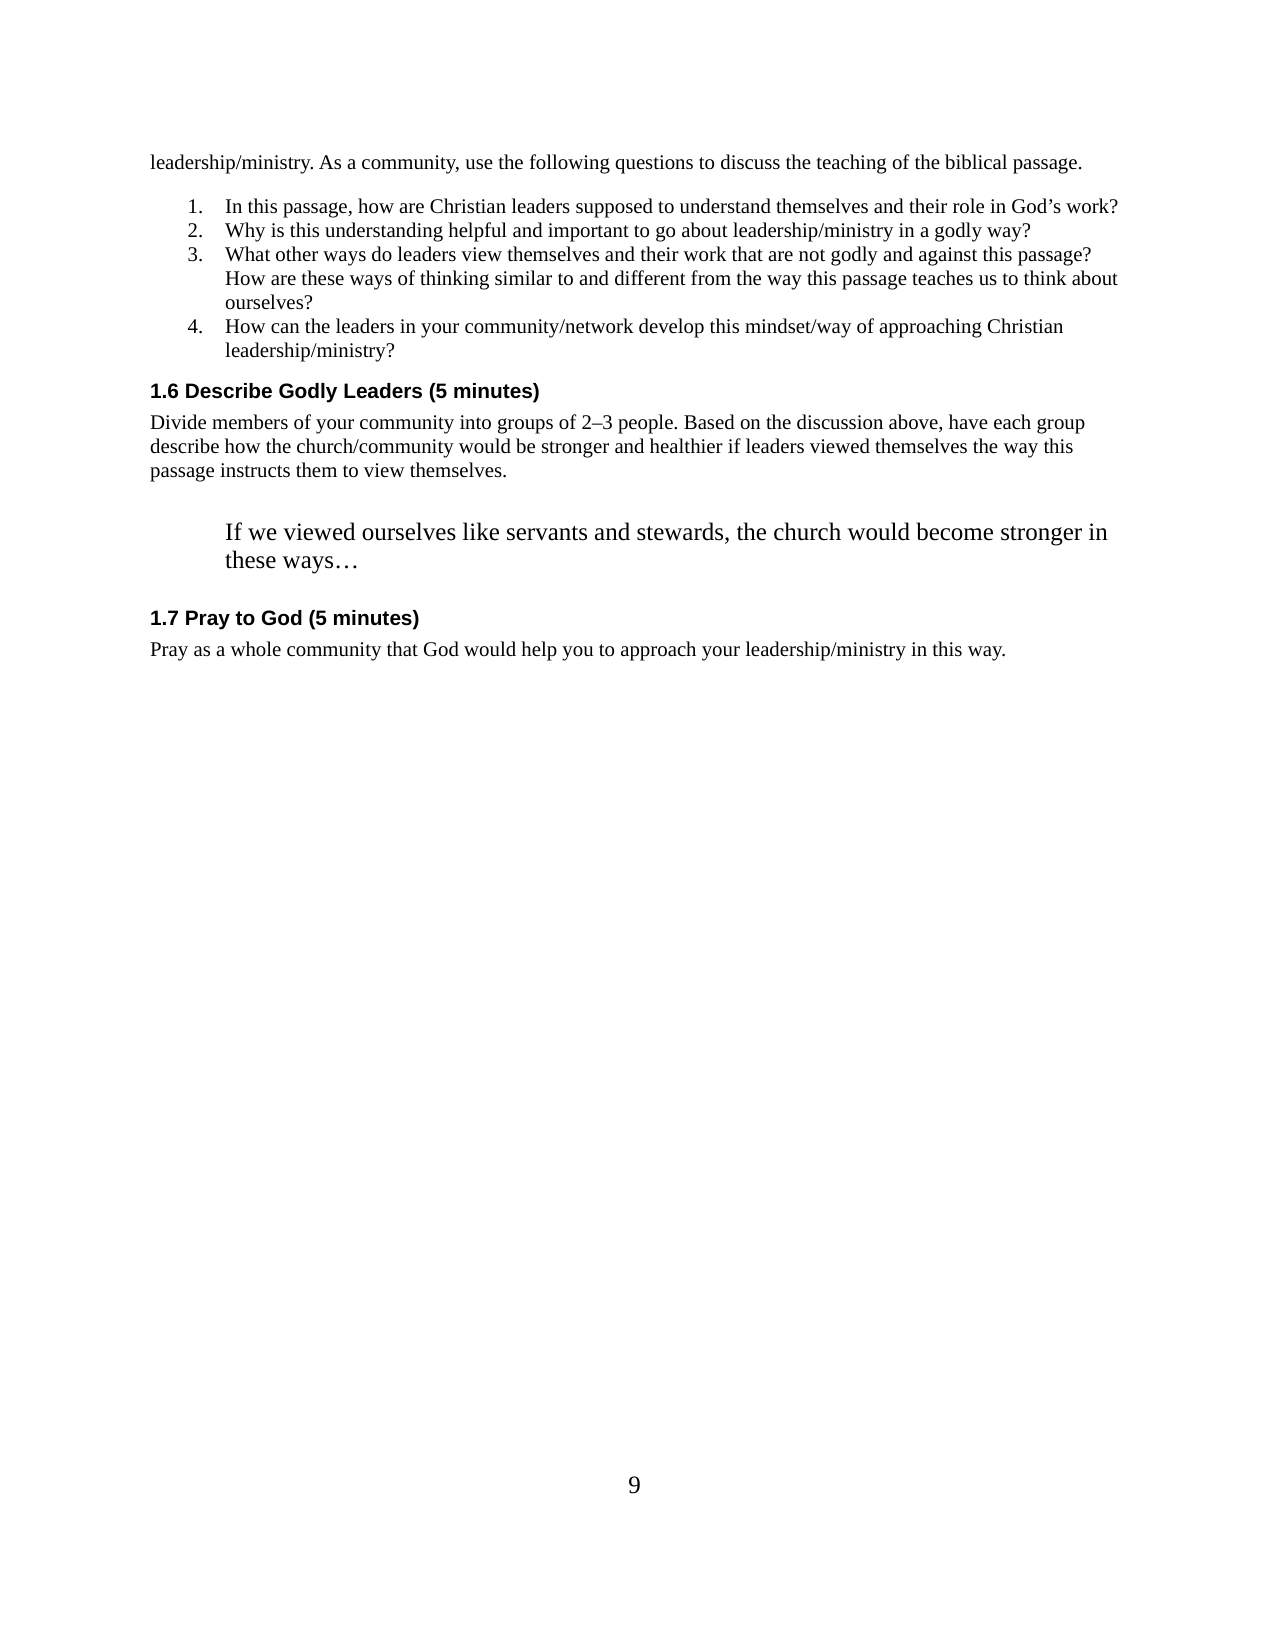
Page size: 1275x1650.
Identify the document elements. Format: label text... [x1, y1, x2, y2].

text Pray as a whole community that God would help you to approach your leadership/ministry in this way. [150, 637, 1125, 661]
list In this passage, how are Christian leaders supposed to understand themselves and their role in God’s work? [187, 193, 1125, 218]
text Divide members of your community into groups of 2–3 people. Based on the discussion above, have each group describe how the church/community would be stronger and healthier if leaders viewed themselves the way this passage instructs them to view themselves. [150, 410, 1125, 482]
subtitle 1.6 Describe Godly Leaders (5 minutes) [150, 378, 1125, 402]
text leadership/ministry. As a community, use the following questions to discuss the teaching of the biblical passage. [150, 150, 1125, 174]
list Why is this understanding helpful and important to go about leadership/ministry in a godly way? [187, 218, 1125, 242]
list What other ways do leaders view themselves and their work that are not godly and against this passage? How are these ways of thinking similar to and different from the way this passage teaches us to think about ourselves? [187, 242, 1125, 314]
list How can the leaders in your community/network develop this mindset/way of approaching Christian leadership/ministry? [187, 314, 1125, 362]
subtitle 1.7 Pray to God (5 minutes) [150, 606, 1125, 629]
text If we viewed ourselves like servants and stewards, the church would become stronger in these ways… [225, 517, 1125, 574]
